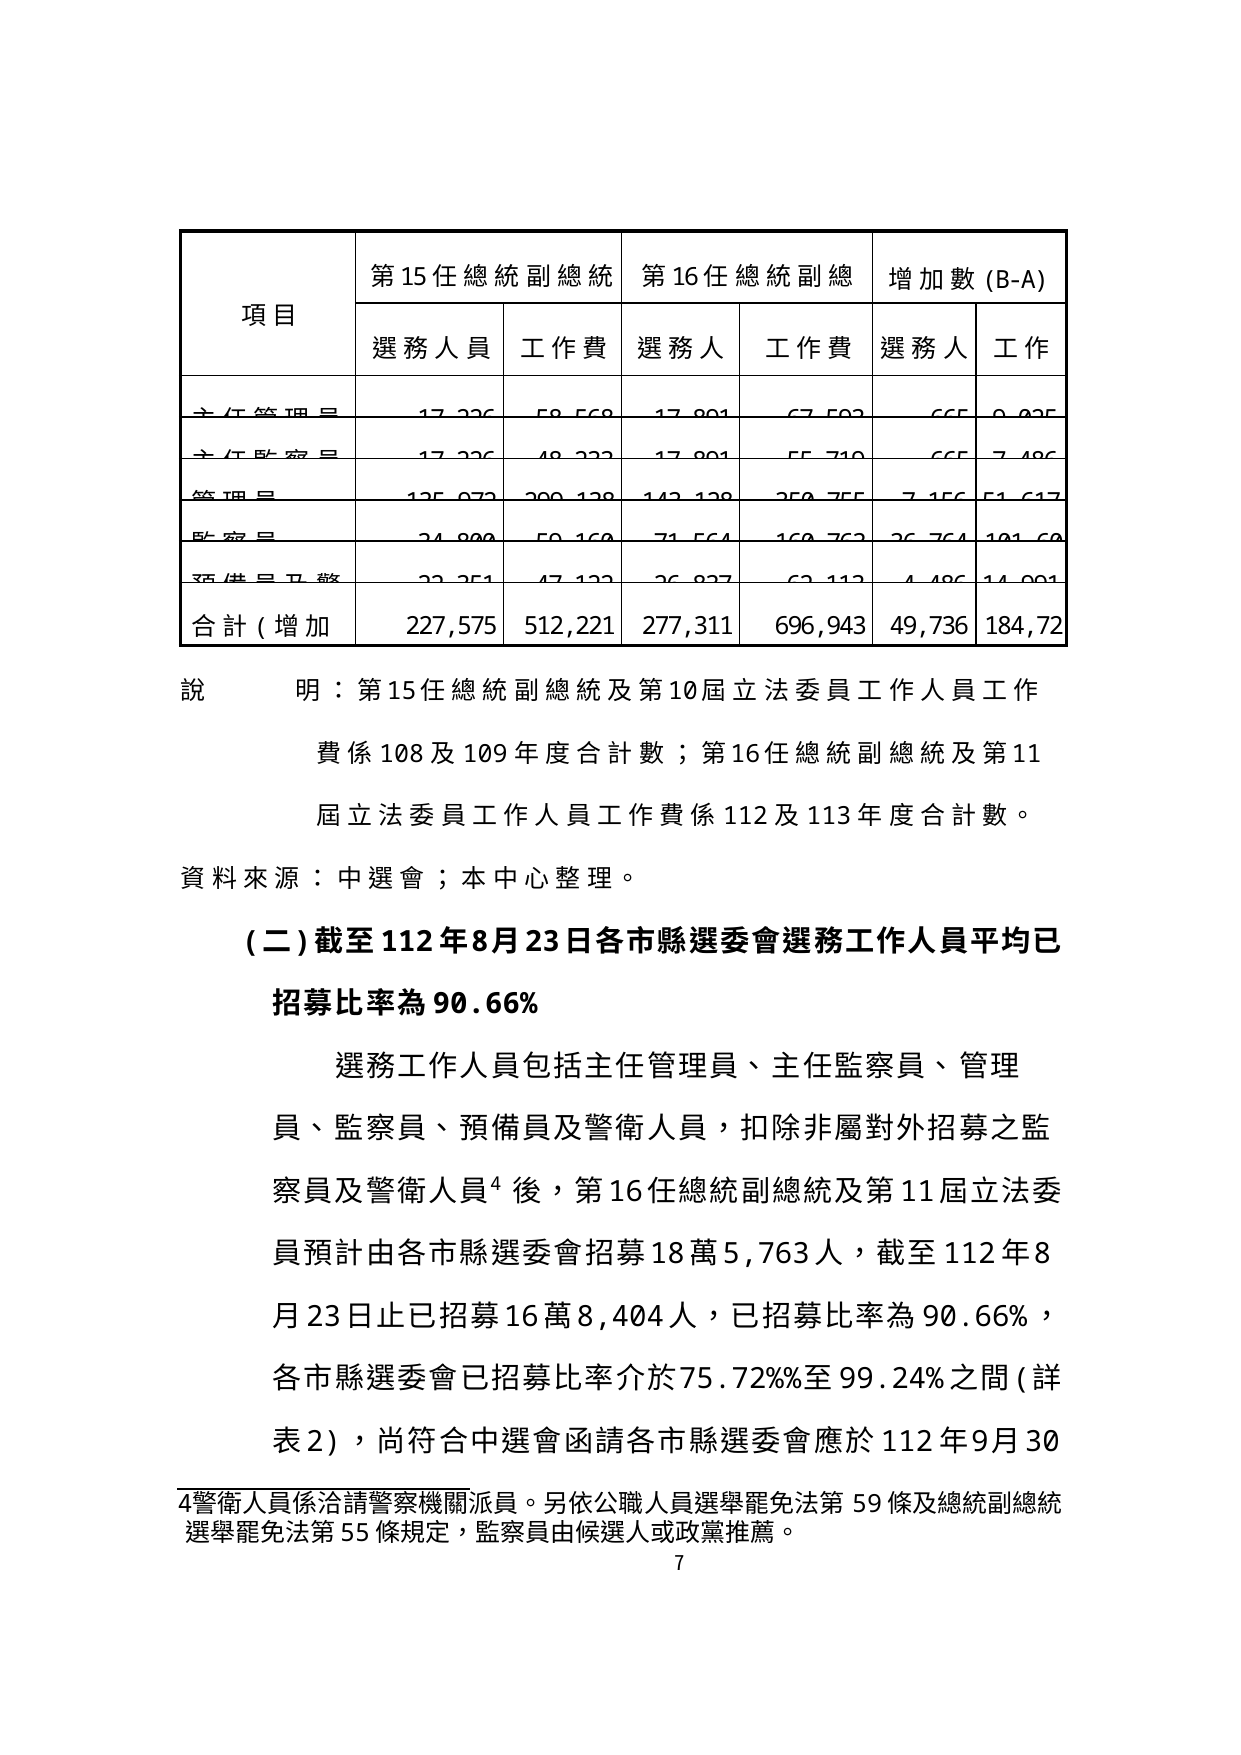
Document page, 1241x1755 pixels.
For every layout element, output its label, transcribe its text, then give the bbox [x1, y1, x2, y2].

table_cell 7,486 [977, 418, 1065, 457]
table_cell 184,722 (36.06%) [977, 583, 1065, 644]
table_cell 17,226 [356, 376, 503, 416]
table_header 第15任總統副總統及第10屆立法委員選舉（A） [356, 233, 621, 302]
table_cell 17,226 [356, 418, 503, 457]
table_cell 59,160 [504, 501, 621, 540]
table_cell 17,891 [622, 376, 739, 416]
table_cell 選務人員 [873, 304, 975, 375]
table_cell 55,719 [740, 418, 872, 457]
text (二)截至112年8月23日各市縣選委會選務工作人員平均已招募比率為90.66% [236, 897, 1063, 1022]
table_cell 22,351 [356, 542, 503, 582]
table_cell 58,568 [504, 376, 621, 416]
table_cell 350,755 [740, 459, 872, 499]
table_cell 工作費 [977, 304, 1065, 375]
table_cell 36,764 [873, 501, 975, 540]
table_cell 512,221 [504, 583, 621, 644]
table_header 第16任總統副總統及第11屆立法委員選舉（B） [622, 233, 872, 302]
table_header 增加數(B-A) [873, 233, 1065, 302]
table_cell 9,025 [977, 376, 1065, 416]
table_cell 選務人員 (決算數) [356, 304, 503, 375]
table_cell 17,891 [622, 418, 739, 457]
table_cell 監察員 [182, 501, 355, 540]
text 選務工作人員包括主任管理員、主任監察員、管理員、監察員、預備員及警衛人員，扣除非屬對外招募之監察員及警衛人員後，第16任總統副總統及第11屆立法委員預計由各市縣選委會招募18萬5,763人，截至112年8月23日止已招募16萬8,404人，已招募比率為90.66%，各市縣選委會已招募比率介於75.72%%至99.24%之間(詳表2)，尚符合中選會函請各市縣選委會應於112年9月30日前完成70%之進度。惟因第16任總統副總統及第11屆立法委員選舉預計於113年1月13日舉行投票，容待儘速招募到位，以利後續選務工作講習訓練。 [266, 1022, 1063, 1459]
table_cell 主任管理員 [182, 376, 355, 416]
table_header 項目 [182, 233, 355, 375]
table_cell 665 [873, 376, 975, 416]
table_cell 26,837 [622, 542, 739, 582]
table_cell 101,603 [977, 501, 1065, 540]
table_cell 62,113 [740, 542, 872, 582]
table_cell 160,763 [740, 501, 872, 540]
table_cell 135,972 [356, 459, 503, 499]
table_cell 4,486 [873, 542, 975, 582]
table_cell 14,991 [977, 542, 1065, 582]
table_cell 143,128 [622, 459, 739, 499]
table_cell 合計(增加比率) [182, 583, 355, 644]
table_cell 299,138 [504, 459, 621, 499]
table_cell 227,575 [356, 583, 503, 644]
table_cell 51,617 [977, 459, 1065, 499]
text 資料來源：中選會；本中心整理。 [177, 834, 1063, 897]
table_cell 管理員 [182, 459, 355, 499]
table_cell 71,564 [622, 501, 739, 540]
table_cell 34,800 [356, 501, 503, 540]
table_cell 預備員及警衛人員 [182, 542, 355, 582]
table_cell 696,943 [740, 583, 872, 644]
text 警衛人員係洽請警察機關派員。另依公職人員選舉罷免法第59條及總統副總統選舉罷免法第55條規定，監察員由候選人或政黨推薦。 [177, 1489, 1063, 1547]
table_cell 主任監察員 [182, 418, 355, 457]
table_cell 49,736 (21.85%) [873, 583, 975, 644]
table_cell 47,122 [504, 542, 621, 582]
table_cell 48,233 [504, 418, 621, 457]
table_cell 工作費 (預算數) [740, 304, 872, 375]
table_cell 67,593 [740, 376, 872, 416]
table_cell 工作費 (決算數) [504, 304, 621, 375]
table_cell 277,311 [622, 583, 739, 644]
table_cell 7,156 [873, 459, 975, 499]
text 說 明：第15任總統副總統及第10屆立法委員工作人員工作費係108及109年度合計數；第16任總統副總統及第11屆立法委員工作人員工作費係112及113年度合計數。 [177, 647, 1063, 834]
table_cell 665 [873, 418, 975, 457]
table_cell 選務人員 (預算數) [622, 304, 739, 375]
